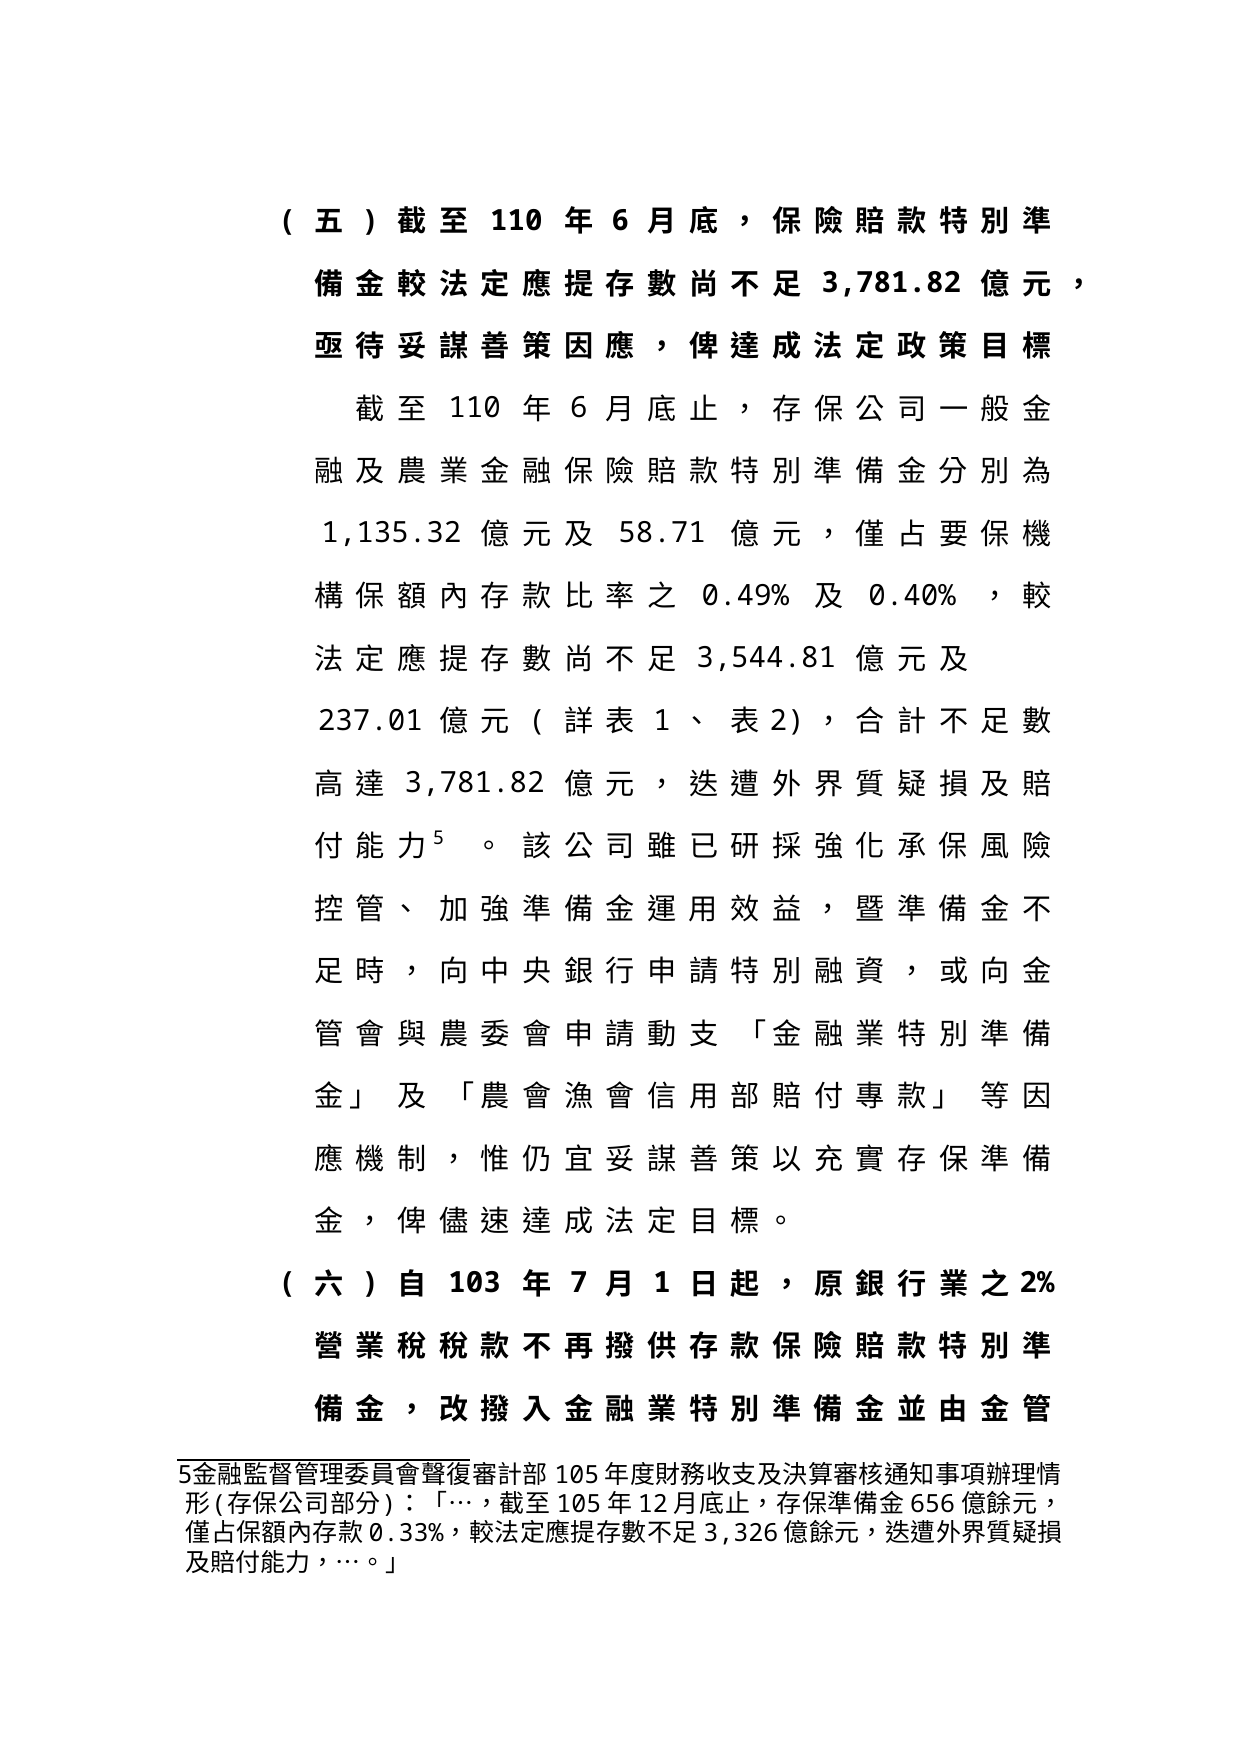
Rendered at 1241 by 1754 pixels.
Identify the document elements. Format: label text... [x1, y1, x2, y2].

text 金融監督管理委員會聲復審計部105年度財務收支及決算審核通知事項辦理情形(存保公司部分)：「…，截至105年12月底止，存保準備金656億餘元，僅占保額內存款0.33%，較法定應提存數不足3,326億餘元，迭遭外界質疑損及賠付能力，…。」 [177, 1460, 1063, 1577]
text (六)自103年7月1日起，原銀行業之2%營業稅稅款不再撥供存款保險賠款特別準備金，改撥入金融業特別準備金並由金管 [242, 1240, 1058, 1427]
text (五)截至110年6月底，保險賠款特別準備金較法定應提存數尚不足3,781.82億元，亟待妥謀善策因應，俾達成法定政策目標 [242, 177, 1058, 365]
text 截至110年6月底止，存保公司一般金融及農業金融保險賠款特別準備金分別為1,135.32億元及58.71億元，僅占要保機構保額內存款比率之0.49%及0.40%，較法定應提存數尚不足3,544.81億元及237.01億元(詳表1、表2)，合計不足數高達3,781.82億元，迭遭外界質疑損及賠付能力。該公司雖已研採強化承保風險控管、加強準備金運用效益，暨準備金不足時，向中央銀行申請特別融資，或向金管會與農委會申請動支「金融業特別準備金」及「農會漁會信用部賠付專款」等因應機制，惟仍宜妥謀善策以充實存保準備金，俾儘速達成法定目標。 [271, 365, 1058, 1240]
